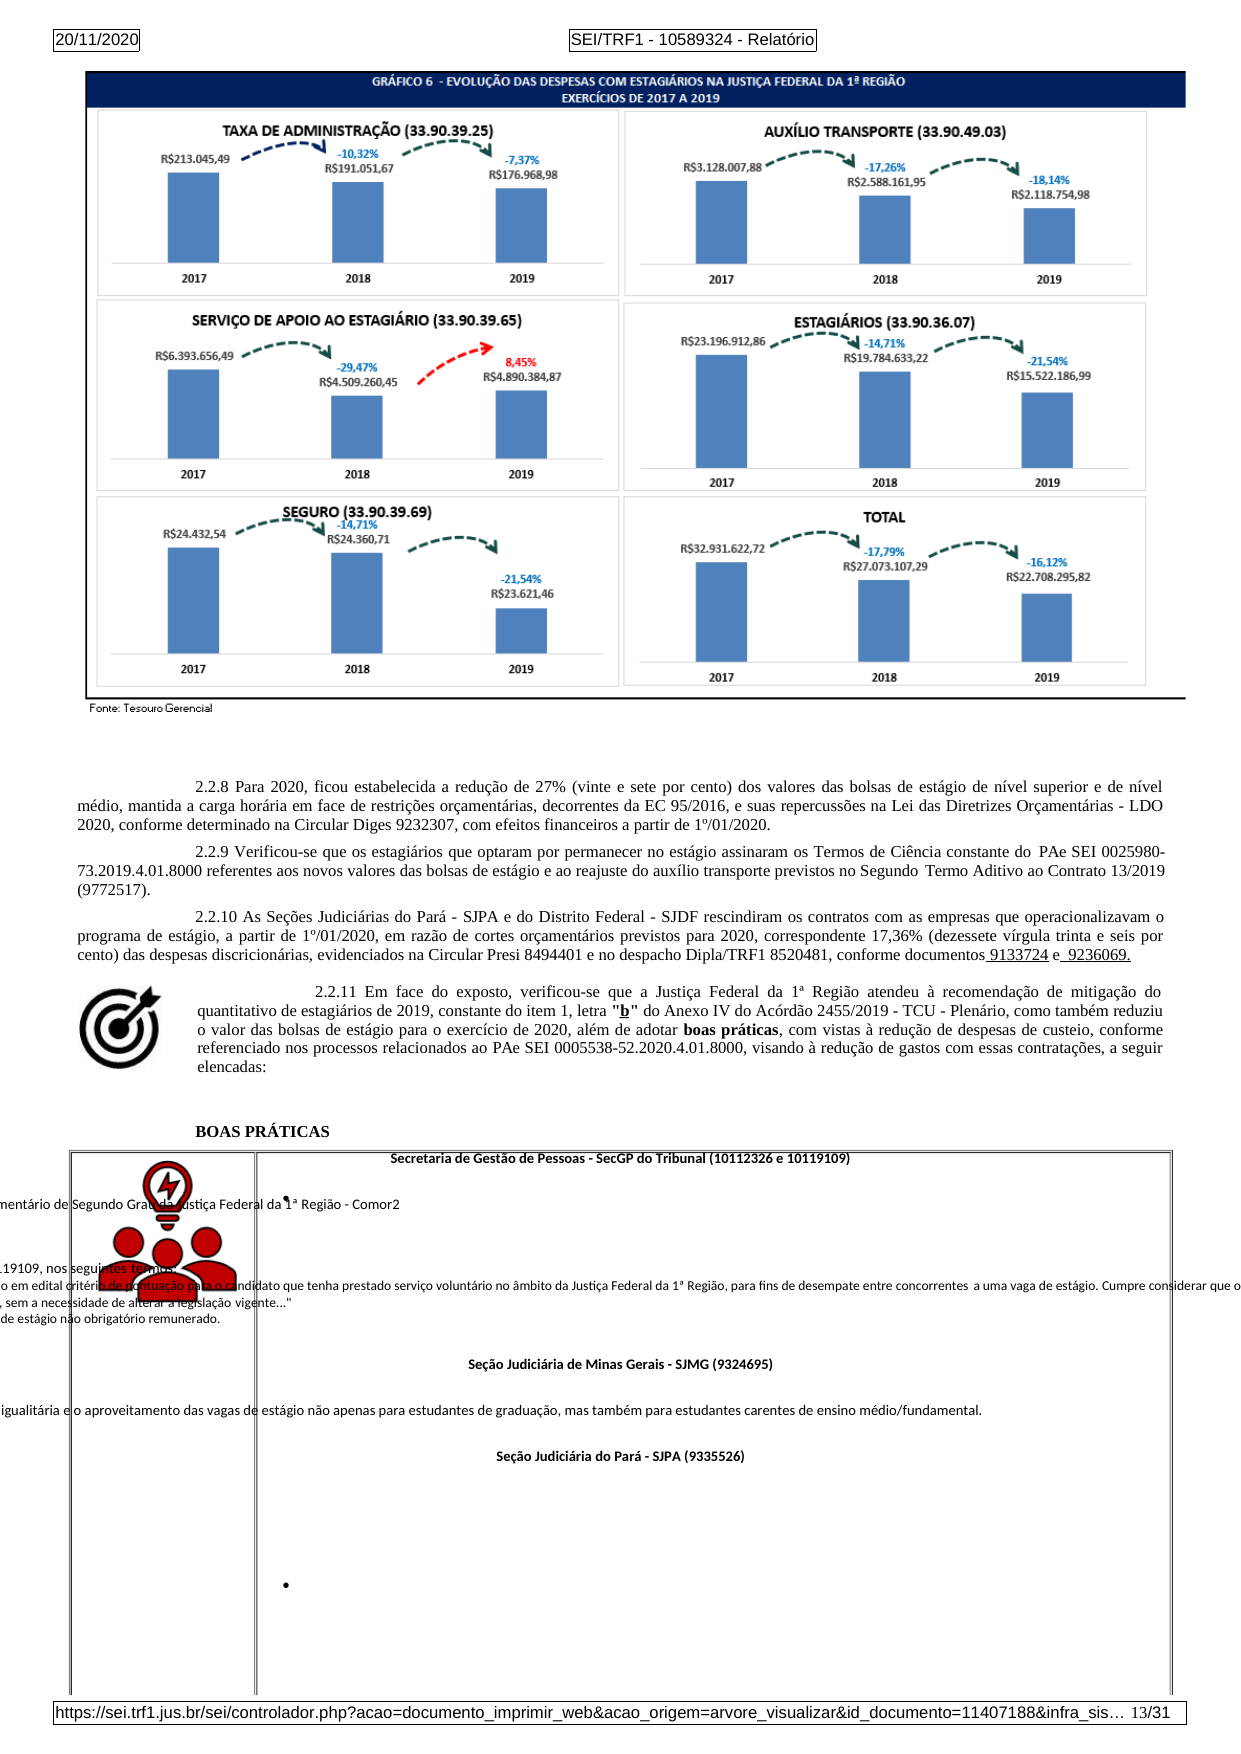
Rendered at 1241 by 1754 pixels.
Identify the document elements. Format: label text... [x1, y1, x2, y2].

subtitle BOAS PRÁTICAS [195, 1122, 1194, 1141]
list Em face do exposto, verificou-se que a Justiça Federal da 1ª Região atendeu à recomendação de mitigação do quantitativo de estagiários de 2019, constante do item 1, letra "b" do Anexo IV do Acórdão 2455/2019 - TCU - Plenário, como também reduziu o valor das bolsas de estágio para o exercício de 2020, além de adotar boas práticas, com vistas à redução de despesas de custeio, conforme referenciado nos processos relacionados ao PAe SEI 0005538-52.2020.4.01.8000, visando à redução de gastos com essas contratações, a seguir elencadas: [197, 982, 1163, 1076]
list As Seções Judiciárias do Pará - SJPA e do Distrito Federal - SJDF rescindiram os contratos com as empresas que operacionalizavam o programa de estágio, a partir de 1º/01/2020, em razão de cortes orçamentários previstos para 2020, correspondente 17,36% (dezessete vírgula trinta e seis por cento) das despesas discricionárias, evidenciados na Circular Presi 8494401 e no despacho Dipla/TRF1 8520481, conforme documentos 9133724 e 9236069. [77, 907, 1165, 963]
list Para 2020, ficou estabelecida a redução de 27% (vinte e sete por cento) dos valores das bolsas de estágio de nível superior e de nível médio, mantida a carga horária em face de restrições orçamentárias, decorrentes da EC 95/2016, e suas repercussões na Lei das Diretrizes Orçamentárias - LDO 2020, conforme determinado na Circular Diges 9232307, com efeitos financeiros a partir de 1º/01/2020. [77, 777, 1165, 834]
picture [79, 985, 163, 1070]
picture [85, 71, 1186, 712]
picture [98, 1160, 237, 1303]
list Verificou-se que os estagiários que optaram por permanecer no estágio assinaram os Termos de Ciência constante do PAe SEI 0025980- 73.2019.4.01.8000 referentes aos novos valores das bolsas de estágio e ao reajuste do auxílio transporte previstos no Segundo Termo Aditivo ao Contrato 13/2019 (9772517). [77, 842, 1165, 899]
